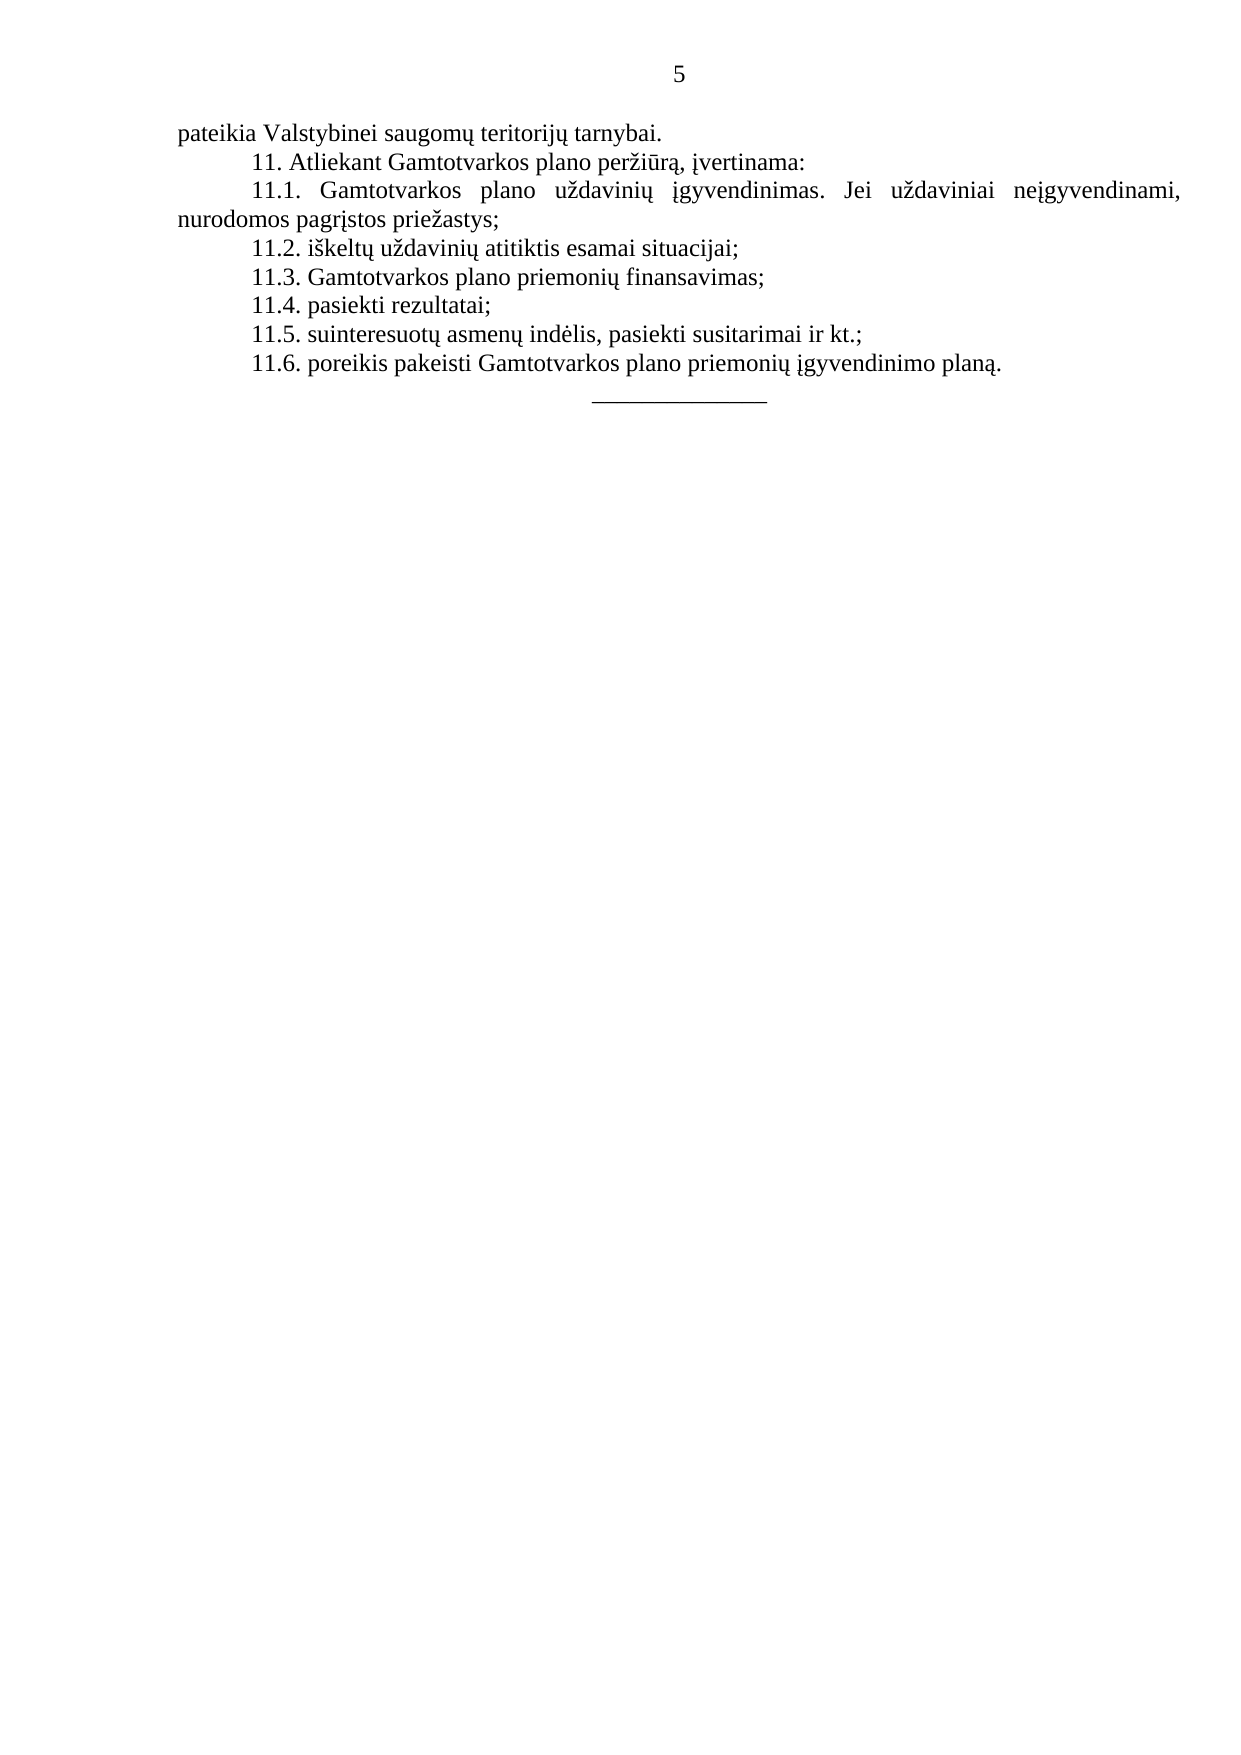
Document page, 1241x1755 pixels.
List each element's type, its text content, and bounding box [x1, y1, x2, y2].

text ______________ [177, 377, 1181, 406]
text 11.2. iškeltų uždavinių atitiktis esamai situacijai; [177, 233, 1181, 262]
text 11.5. suinteresuotų asmenų indėlis, pasiekti susitarimai ir kt.; [177, 319, 1181, 348]
text pateikia Valstybinei saugomų teritorijų tarnybai. [177, 118, 1181, 147]
text 11.6. poreikis pakeisti Gamtotvarkos plano priemonių įgyvendinimo planą. [177, 348, 1181, 377]
text 11.1. Gamtotvarkos plano uždavinių įgyvendinimas. Jei uždaviniai neįgyvendinami, nurodomos pagrįstos priežastys; [177, 176, 1181, 233]
text 11.3. Gamtotvarkos plano priemonių finansavimas; [177, 262, 1181, 291]
text 11.4. pasiekti rezultatai; [177, 291, 1181, 319]
text 11. Atliekant Gamtotvarkos plano peržiūrą, įvertinama: [177, 147, 1181, 176]
